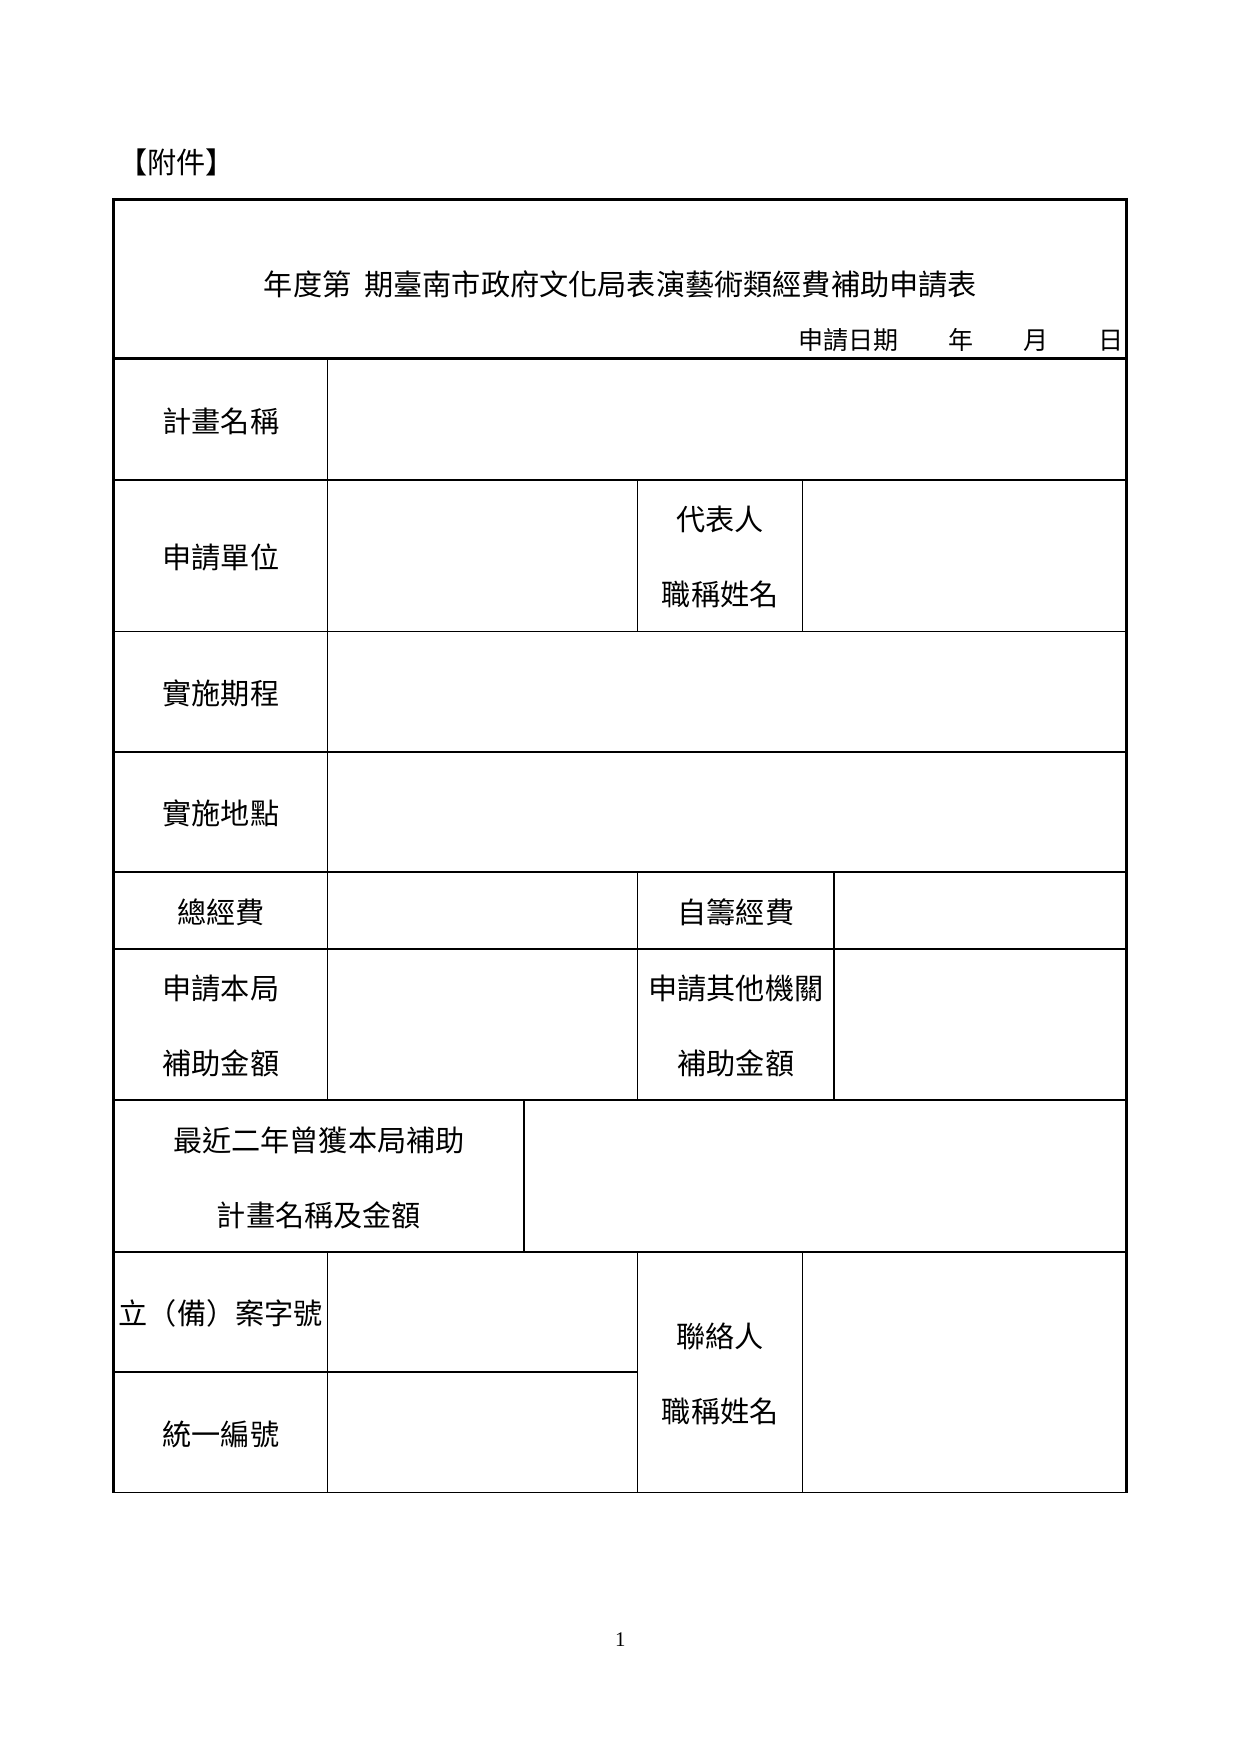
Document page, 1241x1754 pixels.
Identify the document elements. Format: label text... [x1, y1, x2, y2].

table_cell 實施地點 [115, 753, 327, 871]
table_cell 統一編號 [115, 1373, 327, 1492]
table_cell 立（備）案字號 [115, 1253, 327, 1371]
table_cell [328, 873, 637, 948]
table_cell [328, 950, 637, 1099]
table_cell 聯絡人 職稱姓名 [638, 1253, 802, 1492]
table_cell [328, 1373, 637, 1492]
table_cell [328, 360, 1125, 479]
table_cell 代表人 職稱姓名 [638, 481, 802, 631]
table_cell [328, 481, 637, 631]
table_cell 最近二年曾獲本局補助 計畫名稱及金額 [115, 1101, 523, 1251]
table_cell [835, 950, 1125, 1099]
table_cell 申請其他機關補助金額 [638, 950, 833, 1099]
table_cell [803, 481, 1125, 631]
table_cell [328, 632, 1125, 751]
table_cell [328, 1253, 637, 1371]
table_cell 申請本局 補助金額 [115, 950, 327, 1099]
table_cell [525, 1101, 1125, 1251]
table_cell 自籌經費 [638, 873, 833, 948]
table_cell 總經費 [115, 873, 327, 948]
table_cell 實施期程 [115, 632, 327, 751]
table_cell 計畫名稱 [115, 360, 327, 479]
table_header 年度第 期臺南市政府文化局表演藝術類經費補助申請表 申請日期 年 月 日 [115, 201, 1125, 357]
table_cell [803, 1253, 1125, 1492]
table_cell 申請單位 [115, 481, 327, 631]
text 【附件】 [118, 123, 1122, 198]
table_cell [328, 753, 1125, 871]
table_cell [835, 873, 1125, 948]
